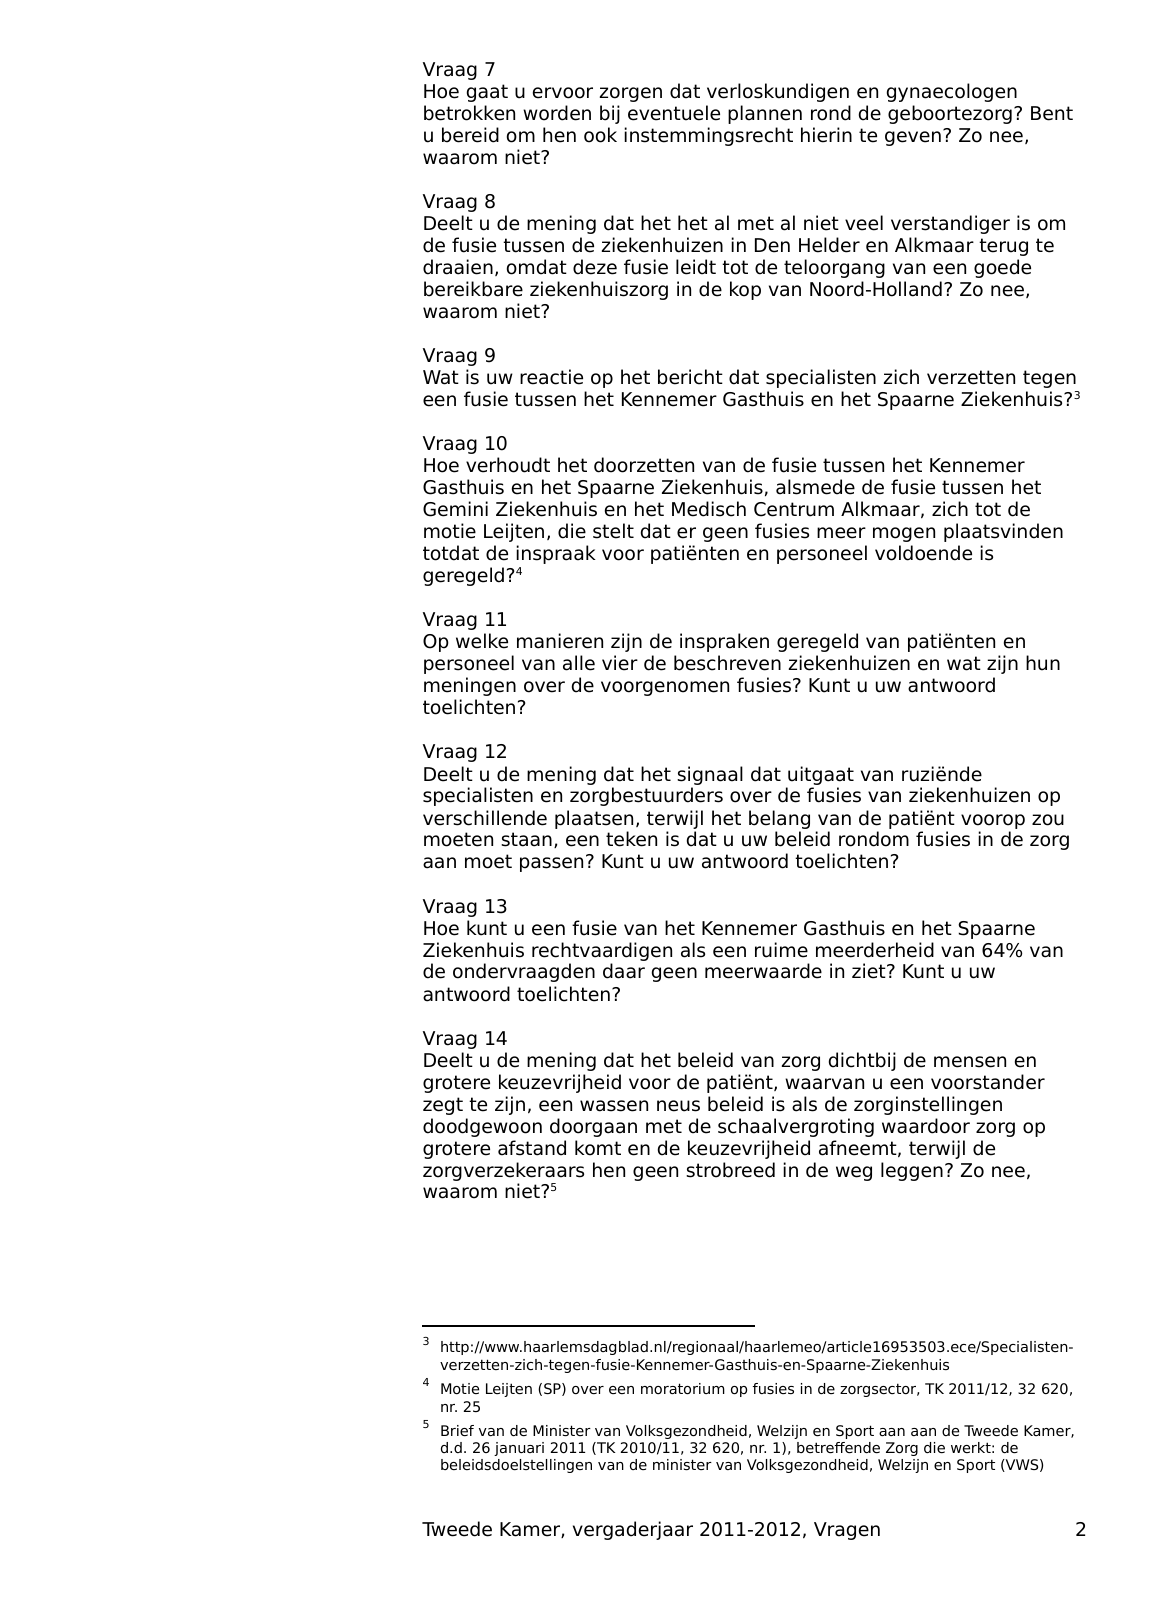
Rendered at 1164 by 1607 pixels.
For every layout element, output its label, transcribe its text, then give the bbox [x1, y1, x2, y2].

text Vraag 14 [422, 1028, 1087, 1049]
text Wat is uw reactie op het bericht dat specialisten zich verzetten tegen een fusie tussen het Kennemer Gasthuis en het Spaarne Ziekenhuis? [422, 367, 1087, 411]
text Op welke manieren zijn de inspraken geregeld van patiënten en personeel van alle vier de beschreven ziekenhuizen en wat zijn hun meningen over de voorgenomen fusies? Kunt u uw antwoord toelichten? [422, 631, 1087, 719]
text Motie Leijten (SP) over een moratorium op fusies in de zorgsector, TK 2011/12, 32 620, nr. 25 [422, 1377, 1087, 1416]
text Hoe verhoudt het doorzetten van de fusie tussen het Kennemer Gasthuis en het Spaarne Ziekenhuis, alsmede de fusie tussen het Gemini Ziekenhuis en het Medisch Centrum Alkmaar, zich tot de motie Leijten, die stelt dat er geen fusies meer mogen plaatsvinden totdat de inspraak voor patiënten en personeel voldoende is geregeld? [422, 455, 1087, 587]
text Vraag 10 [422, 433, 1087, 455]
text Vraag 11 [422, 609, 1087, 631]
text Vraag 12 [422, 741, 1087, 763]
text Brief van de Minister van Volksgezondheid, Welzijn en Sport aan aan de Tweede Kamer, d.d. 26 januari 2011 (TK 2010/11, 32 620, nr. 1), betreffende Zorg die werkt: de beleidsdoelstellingen van de minister van Volksgezondheid, Welzijn en Sport (VWS) [422, 1418, 1087, 1474]
text Vraag 8 [422, 191, 1087, 213]
text Deelt u de mening dat het beleid van zorg dichtbij de mensen en grotere keuzevrijheid voor de patiënt, waarvan u een voorstander zegt te zijn, een wassen neus beleid is als de zorginstellingen doodgewoon doorgaan met de schaalvergroting waardoor zorg op grotere afstand komt en de keuzevrijheid afneemt, terwijl de zorgverzekeraars hen geen strobreed in de weg leggen? Zo nee, waarom niet? [422, 1049, 1087, 1203]
text http://www.haarlemsdagblad.nl/regionaal/haarlemeo/article16953503.ece/Specialisten-verzetten-zich-tegen-fusie-Kennemer-Gasthuis-en-Spaarne-Ziekenhuis [422, 1335, 1087, 1374]
text Hoe kunt u een fusie van het Kennemer Gasthuis en het Spaarne Ziekenhuis rechtvaardigen als een ruime meerderheid van 64% van de ondervraagden daar geen meerwaarde in ziet? Kunt u uw antwoord toelichten? [422, 917, 1087, 1005]
text Vraag 7 [422, 59, 1087, 81]
text Deelt u de mening dat het het al met al niet veel verstandiger is om de fusie tussen de ziekenhuizen in Den Helder en Alkmaar terug te draaien, omdat deze fusie leidt tot de teloorgang van een goede bereikbare ziekenhuiszorg in de kop van Noord-Holland? Zo nee, waarom niet? [422, 213, 1087, 323]
text Vraag 9 [422, 345, 1087, 367]
text Hoe gaat u ervoor zorgen dat verloskundigen en gynaecologen betrokken worden bij eventuele plannen rond de geboortezorg? Bent u bereid om hen ook instemmingsrecht hierin te geven? Zo nee, waarom niet? [422, 81, 1087, 169]
text Vraag 13 [422, 896, 1087, 917]
text Deelt u de mening dat het signaal dat uitgaat van ruziënde specialisten en zorgbestuurders over de fusies van ziekenhuizen op verschillende plaatsen, terwijl het belang van de patiënt voorop zou moeten staan, een teken is dat u uw beleid rondom fusies in de zorg aan moet passen? Kunt u uw antwoord toelichten? [422, 763, 1087, 873]
